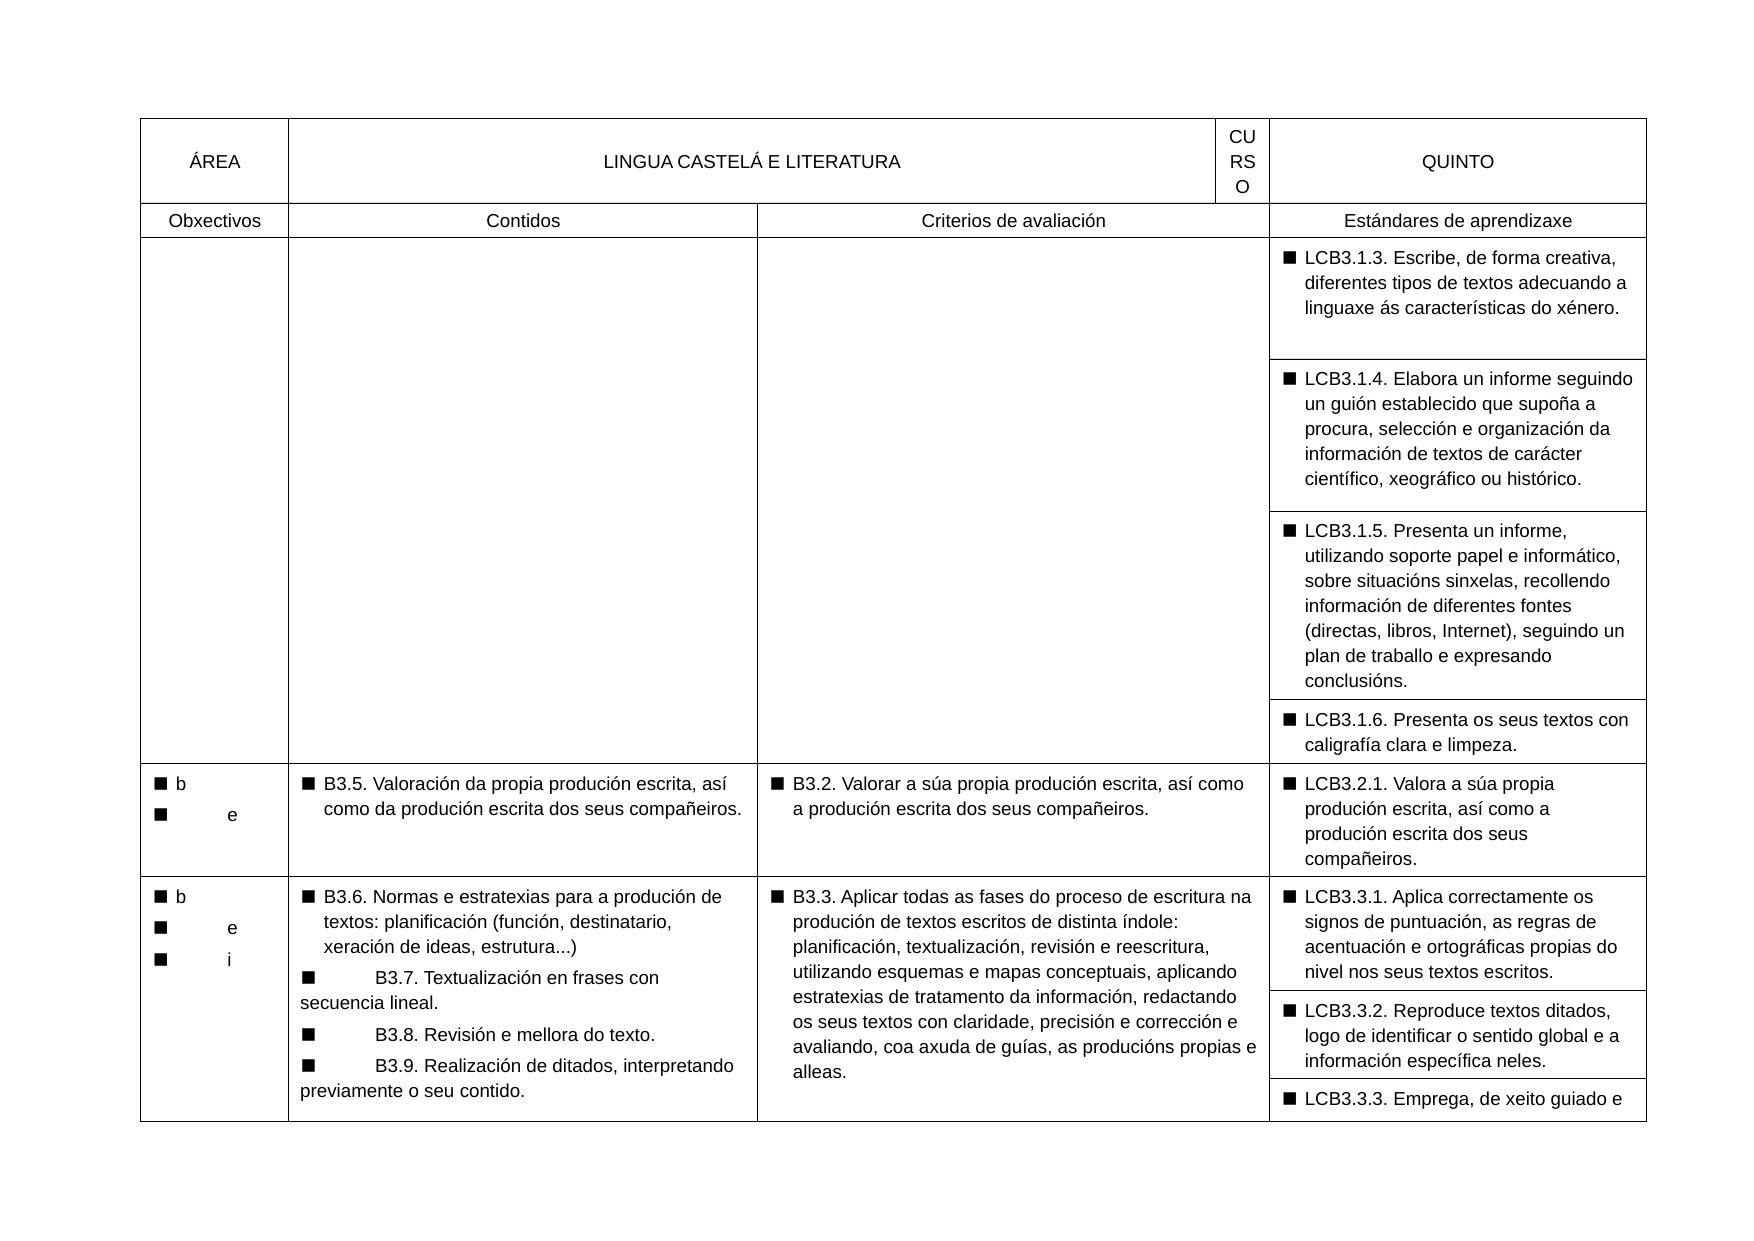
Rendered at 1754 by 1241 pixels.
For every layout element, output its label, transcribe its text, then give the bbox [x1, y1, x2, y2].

table_cell LCB3.2.1. Valora a súa propia produción escrita, así como a produción escrita dos seus compañeiros. [1270, 764, 1646, 876]
table_cell B3.6. Normas e estratexias para a produción de textos: planificación (función, destinatario, xeración de ideas, estrutura...) B3.7. Textualización en frases con secuencia lineal. B3.8. Revisión e mellora do texto. B3.9. Realización de ditados, interpretando previamente o seu contido. [289, 877, 757, 990]
table_cell LCB3.3.1. Aplica correctamente os signos de puntuación, as regras de acentuación e ortográficas propias do nivel nos seus textos escritos. [1270, 877, 1646, 990]
table_cell LCB3.1.6. Presenta os seus textos con caligrafía clara e limpeza. [1270, 700, 1646, 763]
table_cell Estándares de aprendizaxe [1270, 204, 1646, 237]
table_header QUINTO [1270, 119, 1646, 202]
table_cell B3.3. Aplicar todas as fases do proceso de escritura na produción de textos escritos de distinta índole: planificación, textualización, revisión e reescritura, utilizando esquemas e mapas conceptuais, aplicando estratexias de tratamento da información, redactando os seus textos con claridade, precisión e corrección e avaliando, coa axuda de guías, as producións propias e alleas. [758, 877, 1269, 990]
table_cell LCB3.1.3. Escribe, de forma creativa, diferentes tipos de textos adecuando a linguaxe ás características do xénero. [1270, 238, 1646, 358]
table_cell b e [141, 764, 288, 876]
table_header CURSO [1216, 119, 1269, 202]
table_cell LCB3.1.4. Elabora un informe seguindo un guión establecido que supoña a procura, selección e organización da información de textos de carácter científico, xeográfico ou histórico. [1270, 360, 1646, 511]
table_cell LCB3.3.2. Reproduce textos ditados, logo de identificar o sentido global e a información específica neles. [1270, 991, 1646, 1078]
table_cell LCB3.3.3. Emprega, de xeito guiado e [1270, 1079, 1646, 1121]
table_header LINGUA CASTELÁ E LITERATURA [289, 119, 1215, 202]
table_cell Obxectivos [141, 204, 288, 237]
table_cell LCB3.1.5. Presenta un informe, utilizando soporte papel e informático, sobre situacións sinxelas, recollendo información de diferentes fontes (directas, libros, Internet), seguindo un plan de traballo e expresando conclusións. [1270, 512, 1646, 699]
table_cell Contidos [289, 204, 757, 237]
table_cell B3.2. Valorar a súa propia produción escrita, así como a produción escrita dos seus compañeiros. [758, 764, 1269, 876]
table_cell b e i [141, 877, 288, 990]
table_cell B3.5. Valoración da propia produción escrita, así como da produción escrita dos seus compañeiros. [289, 764, 757, 876]
table_header ÁREA [141, 119, 288, 202]
table_cell Criterios de avaliación [758, 204, 1269, 237]
